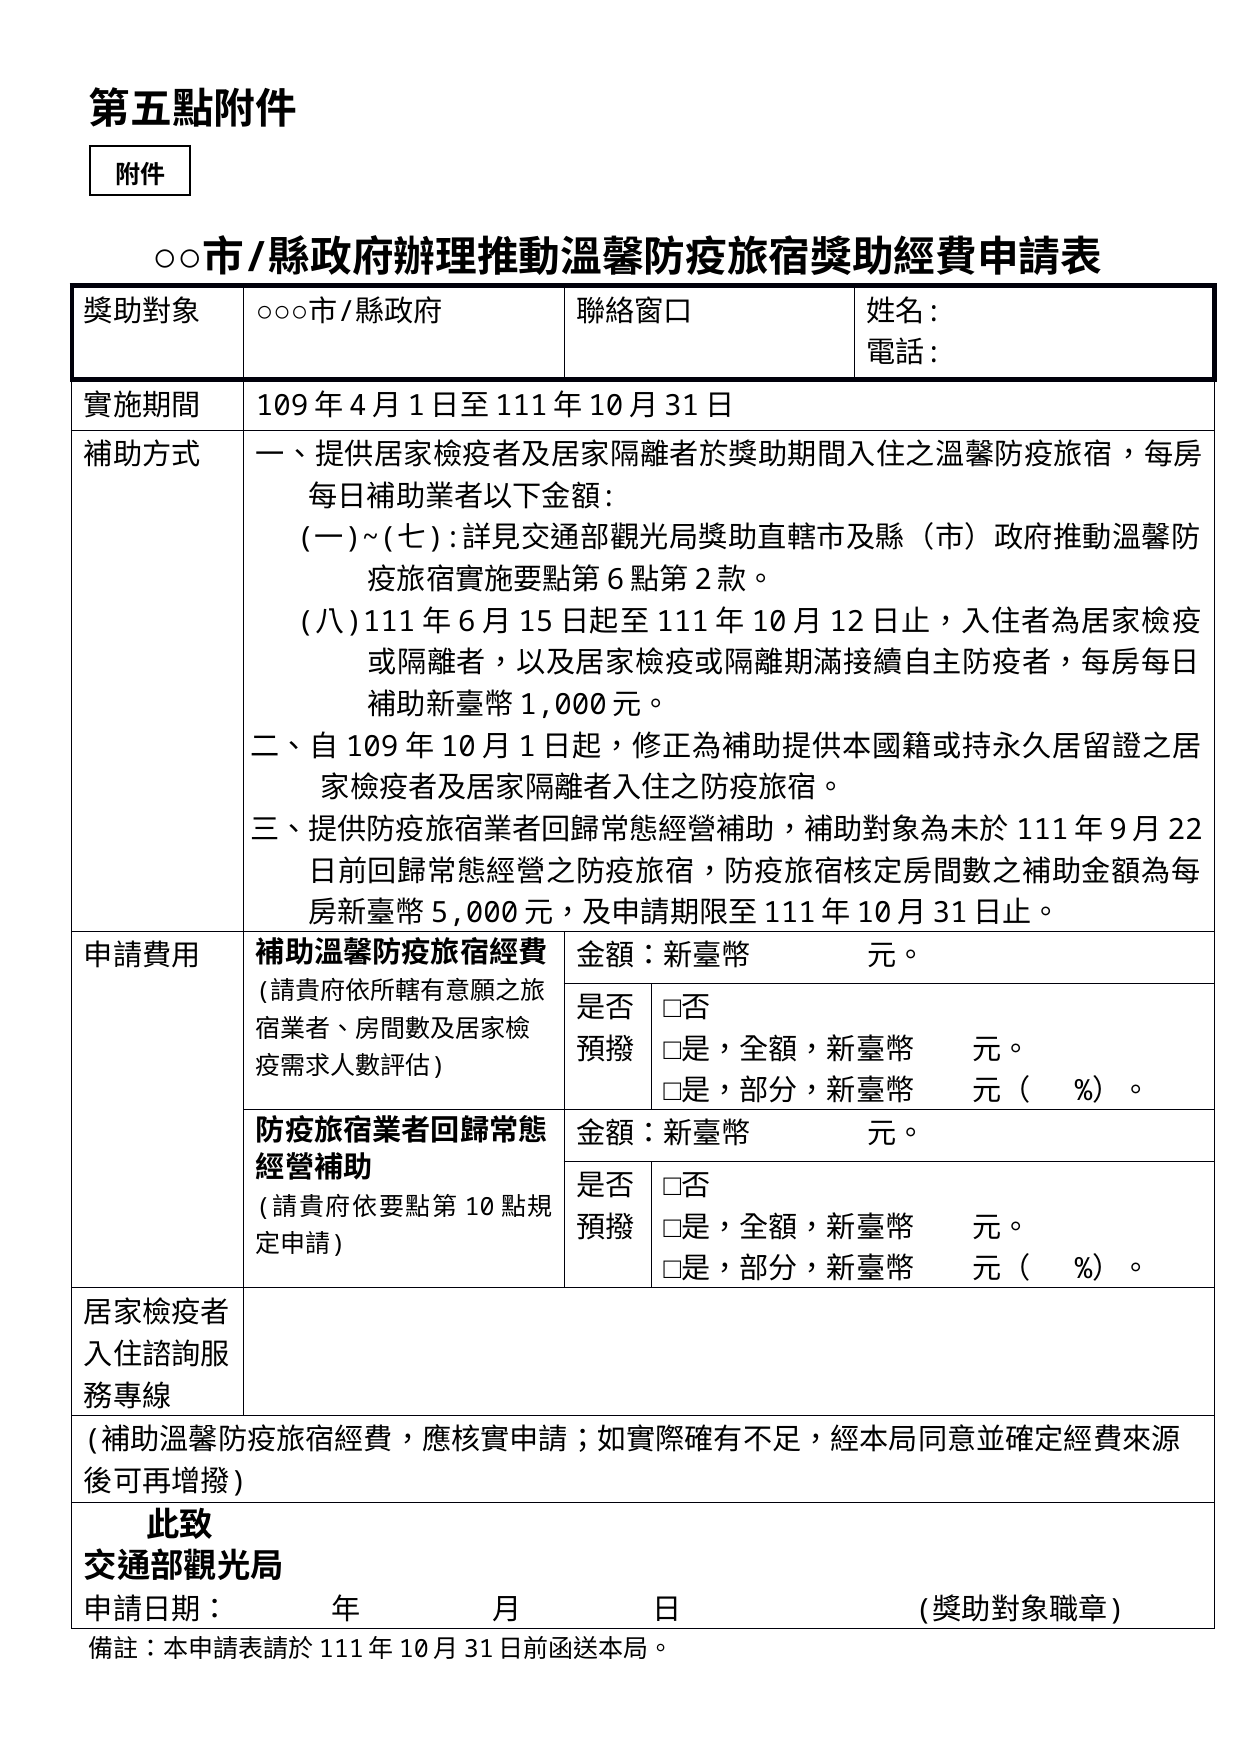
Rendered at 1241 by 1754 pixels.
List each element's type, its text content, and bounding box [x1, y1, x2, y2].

table_cell 居家檢疫者入住諮詢服務專線 [72, 1288, 243, 1415]
table_cell 金額：新臺幣 元。 [565, 932, 1214, 983]
table_cell [244, 1288, 1214, 1415]
table_cell 是否 預撥 [565, 984, 651, 1109]
table_cell 金額：新臺幣 元。 [565, 1110, 1214, 1161]
table_cell 109年4月1日至111年10月31日 [244, 382, 1214, 430]
table_header ○○○市/縣政府 [244, 288, 564, 377]
table_cell (補助溫馨防疫旅宿經費，應核實申請；如實際確有不足，經本局同意並確定經費來源後可再增撥) [72, 1416, 1214, 1502]
table_header 姓名: 電話: [855, 288, 1212, 377]
table_cell 此致 交通部觀光局 申請日期： 年 月 日 (獎助對象職章) [72, 1503, 1214, 1628]
table_cell 實施期間 [72, 382, 243, 430]
table_cell 防疫旅宿業者回歸常態經營補助 (請貴府依要點第10點規定申請) [244, 1110, 564, 1287]
table_cell □否 □是，全額，新臺幣 元。 □是，部分，新臺幣 元（ %）。 [652, 984, 1214, 1109]
table_cell 申請費用 [72, 932, 243, 1287]
text ○○市/縣政府辦理推動溫馨防疫旅宿獎助經費申請表 [89, 223, 1165, 283]
table_header 獎助對象 [74, 288, 243, 377]
table_cell 補助方式 [72, 431, 243, 931]
text 第五點附件 [89, 75, 1165, 135]
text 附件 [106, 154, 174, 186]
text 備註：本申請表請於111年10月31日前函送本局。 [89, 1629, 1165, 1665]
table_cell 一、提供居家檢疫者及居家隔離者於獎助期間入住之溫馨防疫旅宿，每房每日補助業者以下金額: (一)~(七):詳見交通部觀光局獎助直轄市及縣（市）政府推動溫馨防疫旅宿實施要點第6點第2款。 (八)111年6月15日起至111年10月12日止，入住者為居家檢疫或隔離者，以及居家檢疫或隔離期滿接續自主防疫者，每房每日補助新臺幣1,000元。 二、自109年10月1日起，修正為補助提供本國籍或持永久居留證之居家檢疫者及居家隔離者入住之防疫旅宿。 三、提供防疫旅宿業者回歸常態經營補助，補助對象為未於111年9月22日前回歸常態經營之防疫旅宿，防疫旅宿核定房間數之補助金額為每房新臺幣5,000元，及申請期限至111年10月31日止。 [244, 431, 1214, 931]
table_header 聯絡窗口 [565, 288, 854, 377]
table_cell 是否 預撥 [565, 1162, 651, 1287]
table_cell □否 □是，全額，新臺幣 元。 □是，部分，新臺幣 元（ %）。 [652, 1162, 1214, 1287]
table_cell 補助溫馨防疫旅宿經費 (請貴府依所轄有意願之旅宿業者、房間數及居家檢疫需求人數評估) [244, 932, 564, 1109]
